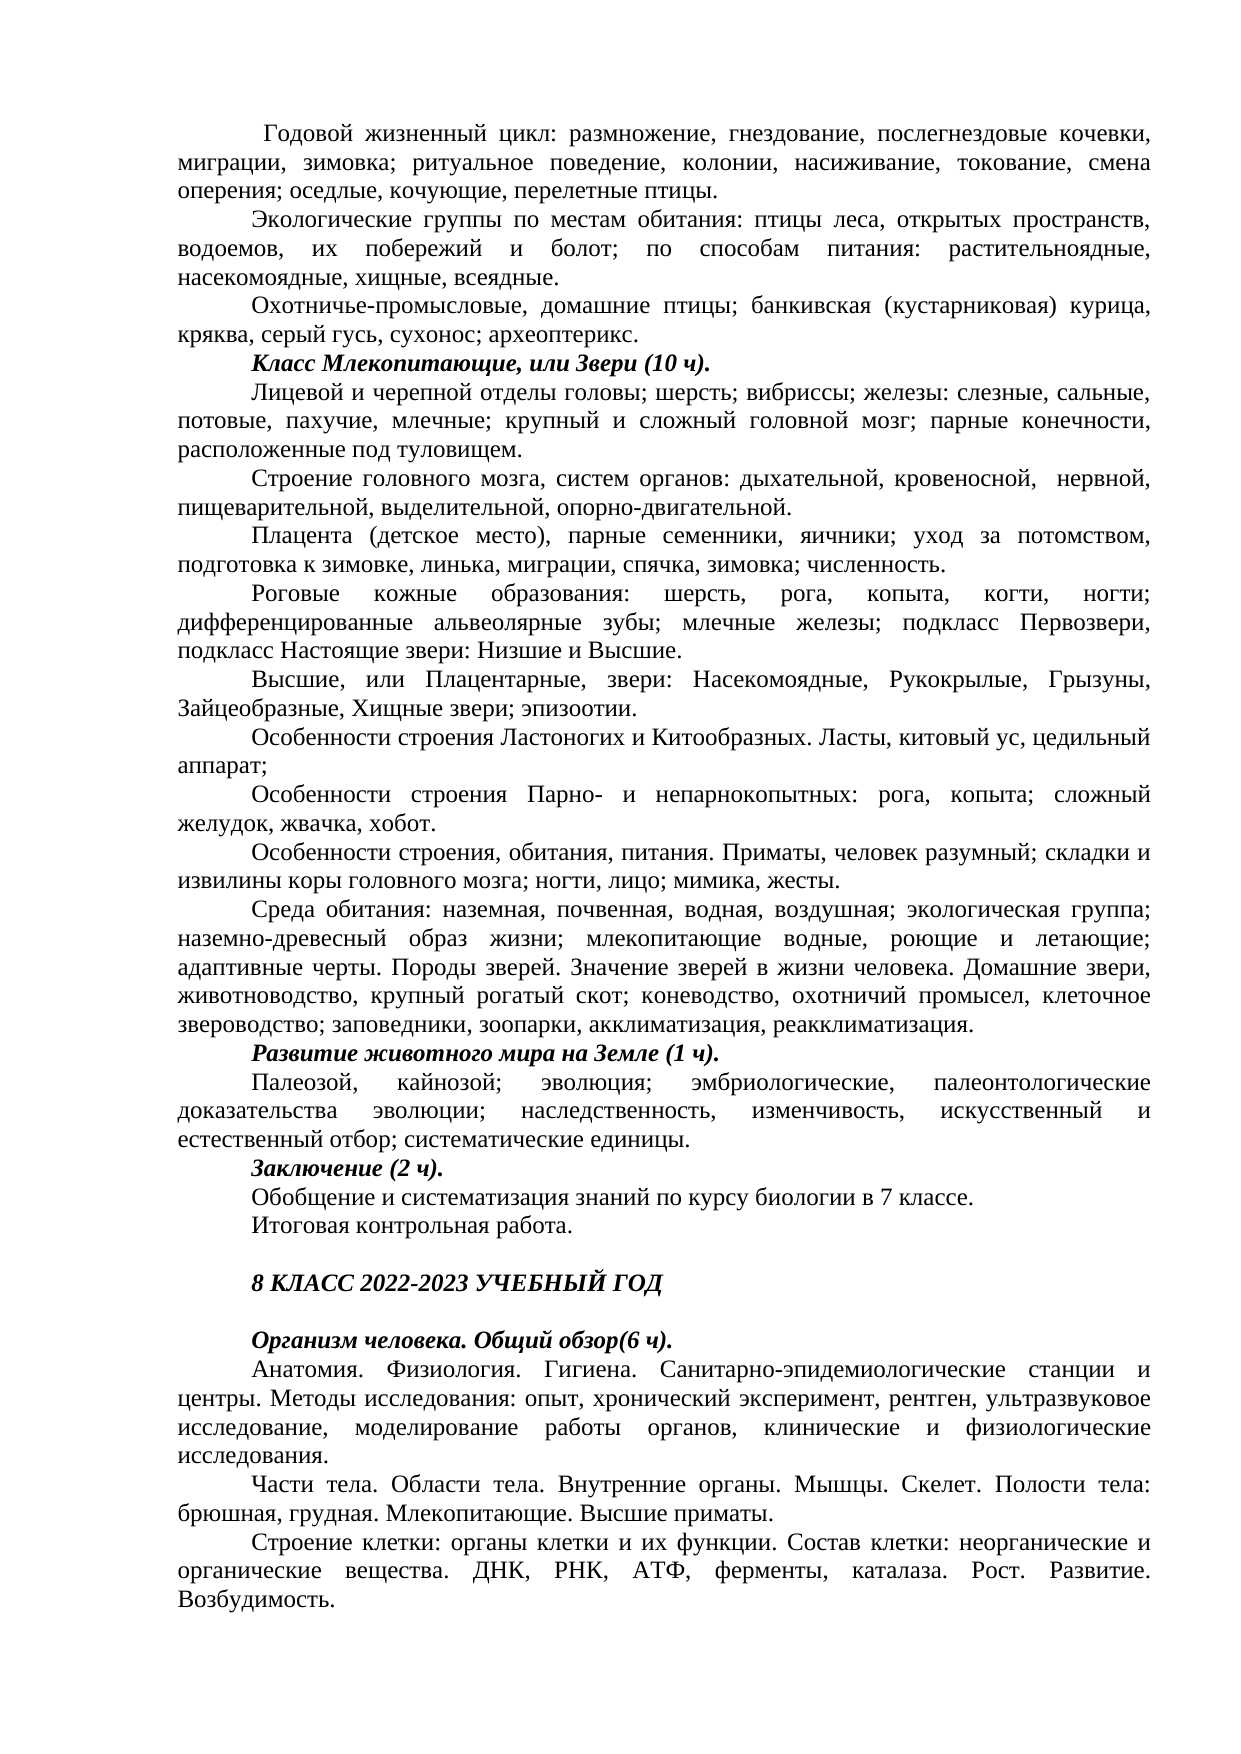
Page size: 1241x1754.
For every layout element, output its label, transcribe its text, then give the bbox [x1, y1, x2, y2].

text Развитие животного мира на Земле (1 ч). [177, 1038, 1152, 1067]
text Палеозой, кайнозой; эволюция; эмбриологические, палеонтологические доказательства эволюции; наследственность, изменчивость, искусственный и естественный отбор; систематические единицы. [177, 1067, 1152, 1153]
text Охотничье-промысловые, домашние птицы; банкивская (кустарниковая) курица, кряква, серый гусь, сухонос; археоптерикс. [177, 291, 1152, 348]
text Заключение (2 ч). [177, 1153, 1152, 1182]
text Особенности строения Парно- и непарнокопытных: рога, копыта; сложный желудок, жвачка, хобот. [177, 779, 1152, 837]
text Плацента (детское место), парные семенники, яичники; уход за потомством, подготовка к зимовке, линька, миграции, спячка, зимовка; численность. [177, 521, 1152, 578]
text Обобщение и систематизация знаний по курсу биологии в 7 классе. [177, 1182, 1152, 1211]
text Строение головного мозга, систем органов: дыхательной, кровеносной, нервной, пищеварительной, выделительной, опорно-двигательной. [177, 463, 1152, 521]
text Среда обитания: наземная, почвенная, водная, воздушная; экологическая группа; наземно-древесный образ жизни; млекопитающие водные, роющие и летающие; адаптивные черты. Породы зверей. Значение зверей в жизни человека. Домашние звери, животноводство, крупный рогатый скот; коневодство, охотничий промысел, клеточное звероводство; заповедники, зоопарки, акклиматизация, реакклиматизация. [177, 894, 1152, 1038]
text Годовой жизненный цикл: размножение, гнездование, послегнездовые кочевки, миграции, зимовка; ритуальное поведение, колонии, насиживание, токование, смена оперения; оседлые, кочующие, перелетные птицы. [177, 118, 1152, 204]
text Организм человека. Общий обзор(6 ч). [177, 1326, 1152, 1354]
text Роговые кожные образования: шерсть, рога, копыта, когти, ногти; дифференцированные альвеолярные зубы; млечные железы; подкласс Первозвери, подкласс Настоящие звери: Низшие и Высшие. [177, 578, 1152, 664]
text Части тела. Области тела. Внутренние органы. Мышцы. Скелет. Полости тела: брюшная, грудная. Млекопитающие. Высшие приматы. [177, 1469, 1152, 1527]
text 8 КЛАСС 2022-2023 УЧЕБНЫЙ ГОД [177, 1268, 1152, 1297]
text Особенности строения Ластоногих и Китообразных. Ласты, китовый ус, цедильный аппарат; [177, 722, 1152, 779]
text Высшие, или Плацентарные, звери: Насекомоядные, Рукокрылые, Грызуны, Зайцеобразные, Хищные звери; эпизоотии. [177, 664, 1152, 722]
text Итоговая контрольная работа. [177, 1211, 1152, 1239]
text Экологические группы по местам обитания: птицы леса, открытых пространств, водоемов, их побережий и болот; по способам питания: растительноядные, насекомоядные, хищные, всеядные. [177, 204, 1152, 291]
text Класс Млекопитающие, или Звери (10 ч). [177, 348, 1152, 377]
text Анатомия. Физиология. Гигиена. Санитарно-эпидемиологические станции и центры. Методы исследования: опыт, хронический эксперимент, рентген, ультразвуковое исследование, моделирование работы органов, клинические и физиологические исследования. [177, 1354, 1152, 1469]
text Строение клетки: органы клетки и их функции. Состав клетки: неорганические и органические вещества. ДНК, РНК, АТФ, ферменты, каталаза. Рост. Развитие. Возбудимость. [177, 1527, 1152, 1613]
text Лицевой и черепной отделы головы; шерсть; вибриссы; железы: слезные, сальные, потовые, пахучие, млечные; крупный и сложный головной мозг; парные конечности, расположенные под туловищем. [177, 377, 1152, 463]
text Особенности строения, обитания, питания. Приматы, человек разумный; складки и извилины коры головного мозга; ногти, лицо; мимика, жесты. [177, 837, 1152, 894]
